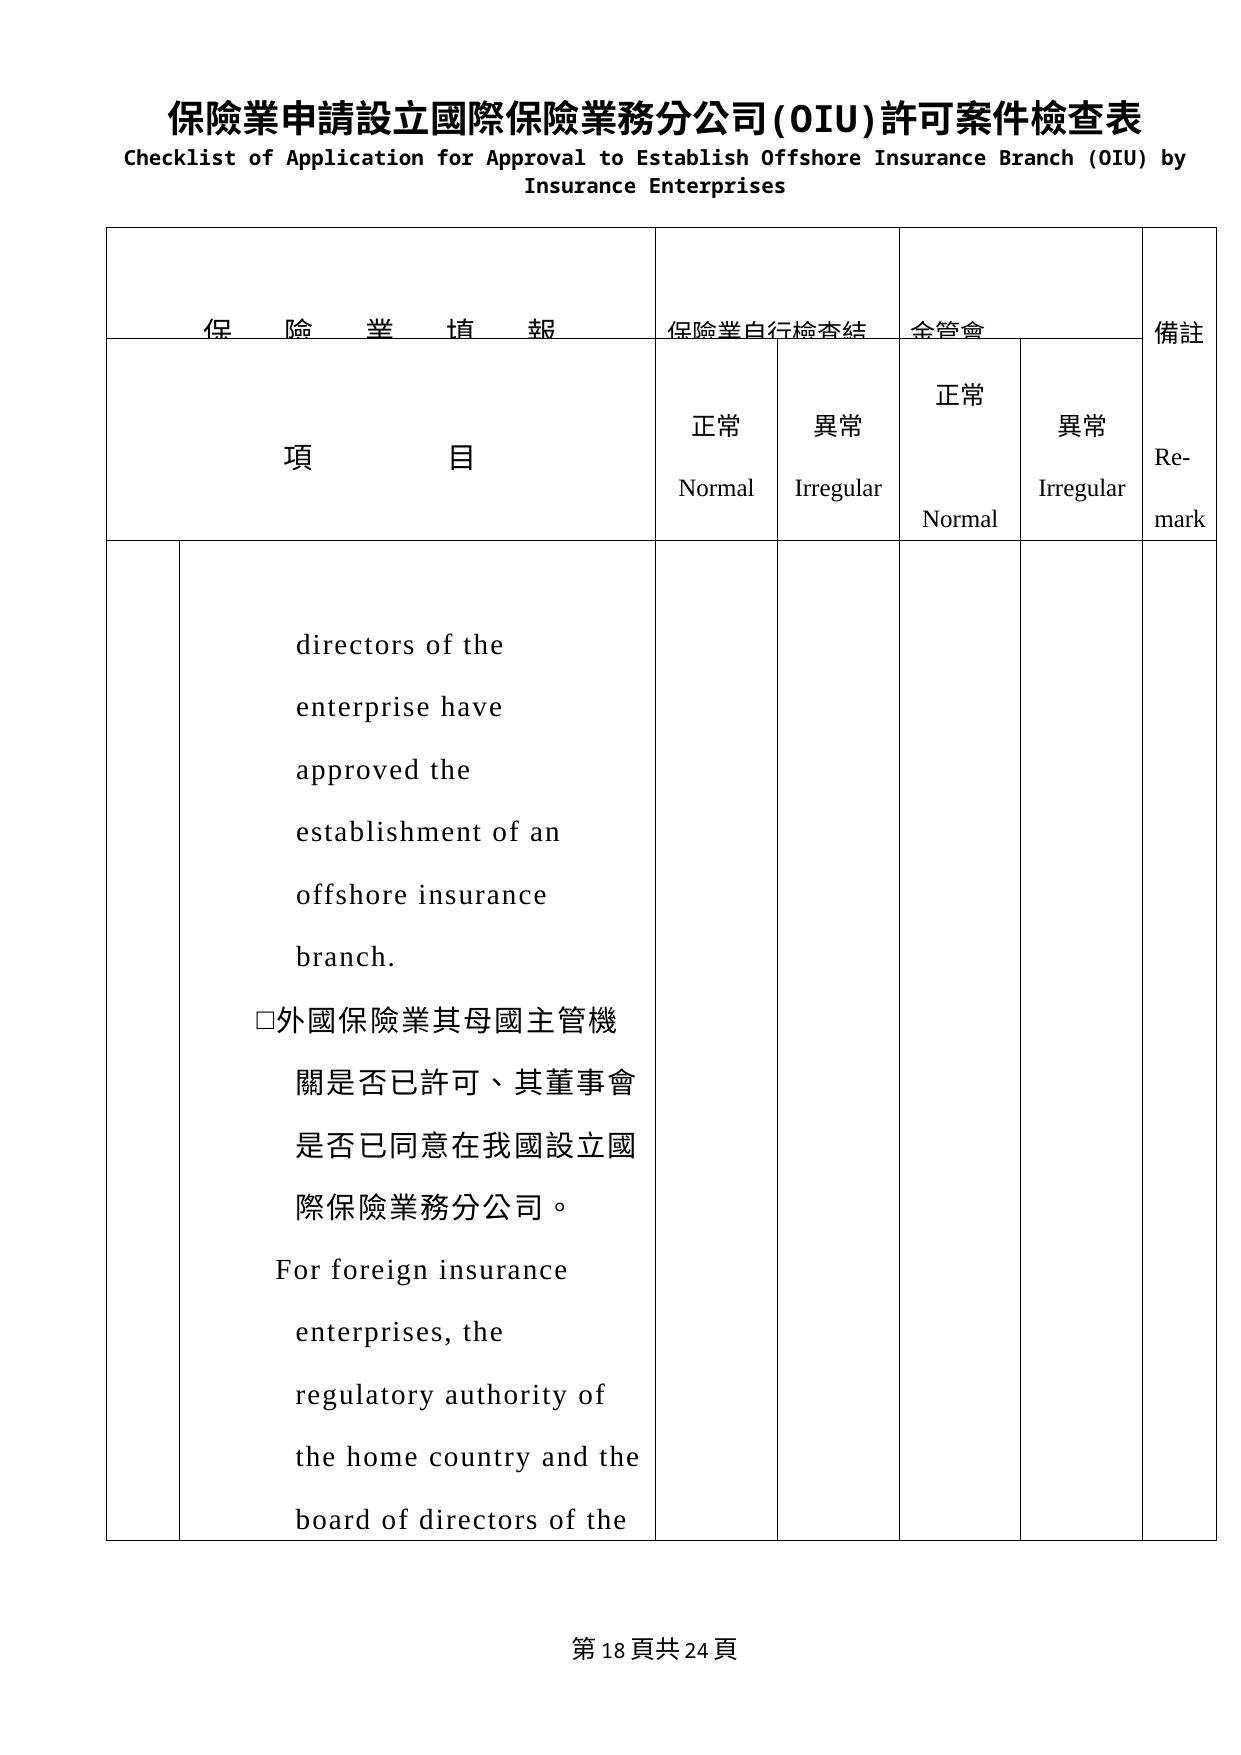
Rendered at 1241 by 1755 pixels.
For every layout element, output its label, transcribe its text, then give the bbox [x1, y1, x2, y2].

table_cell directors of the enterprise have approved the establishment of an offshore insurance branch. □外國保險業其母國主管機關是否已許可、其董事會是否已同意在我國設立國際保險業務分公司。 For foreign insurance enterprises, the regulatory authority of the home country and the board of directors of the [180, 541, 655, 1539]
table_cell 異常Irregular [1021, 339, 1142, 539]
table_header 保險業自行檢查結果 Self-check result [656, 228, 899, 338]
table_header 保 險 業 填 報 Filled by insurance enterprise [107, 228, 655, 338]
table_cell [900, 541, 1020, 1539]
table_cell 正常 Normal [900, 339, 1020, 539]
table_header 金管會 審查意見 FSC review opinion [900, 228, 1142, 338]
table_cell [778, 541, 899, 1539]
table_header 備註 Re- mark [1143, 228, 1216, 539]
table_cell [656, 541, 777, 1539]
table_cell [1143, 541, 1216, 1539]
table_cell 正常 Normal [656, 339, 777, 539]
table_cell 項 目 [107, 339, 655, 539]
table_cell [1021, 541, 1142, 1539]
table_cell [107, 541, 179, 1539]
table_cell 異常Irregular [778, 339, 899, 539]
